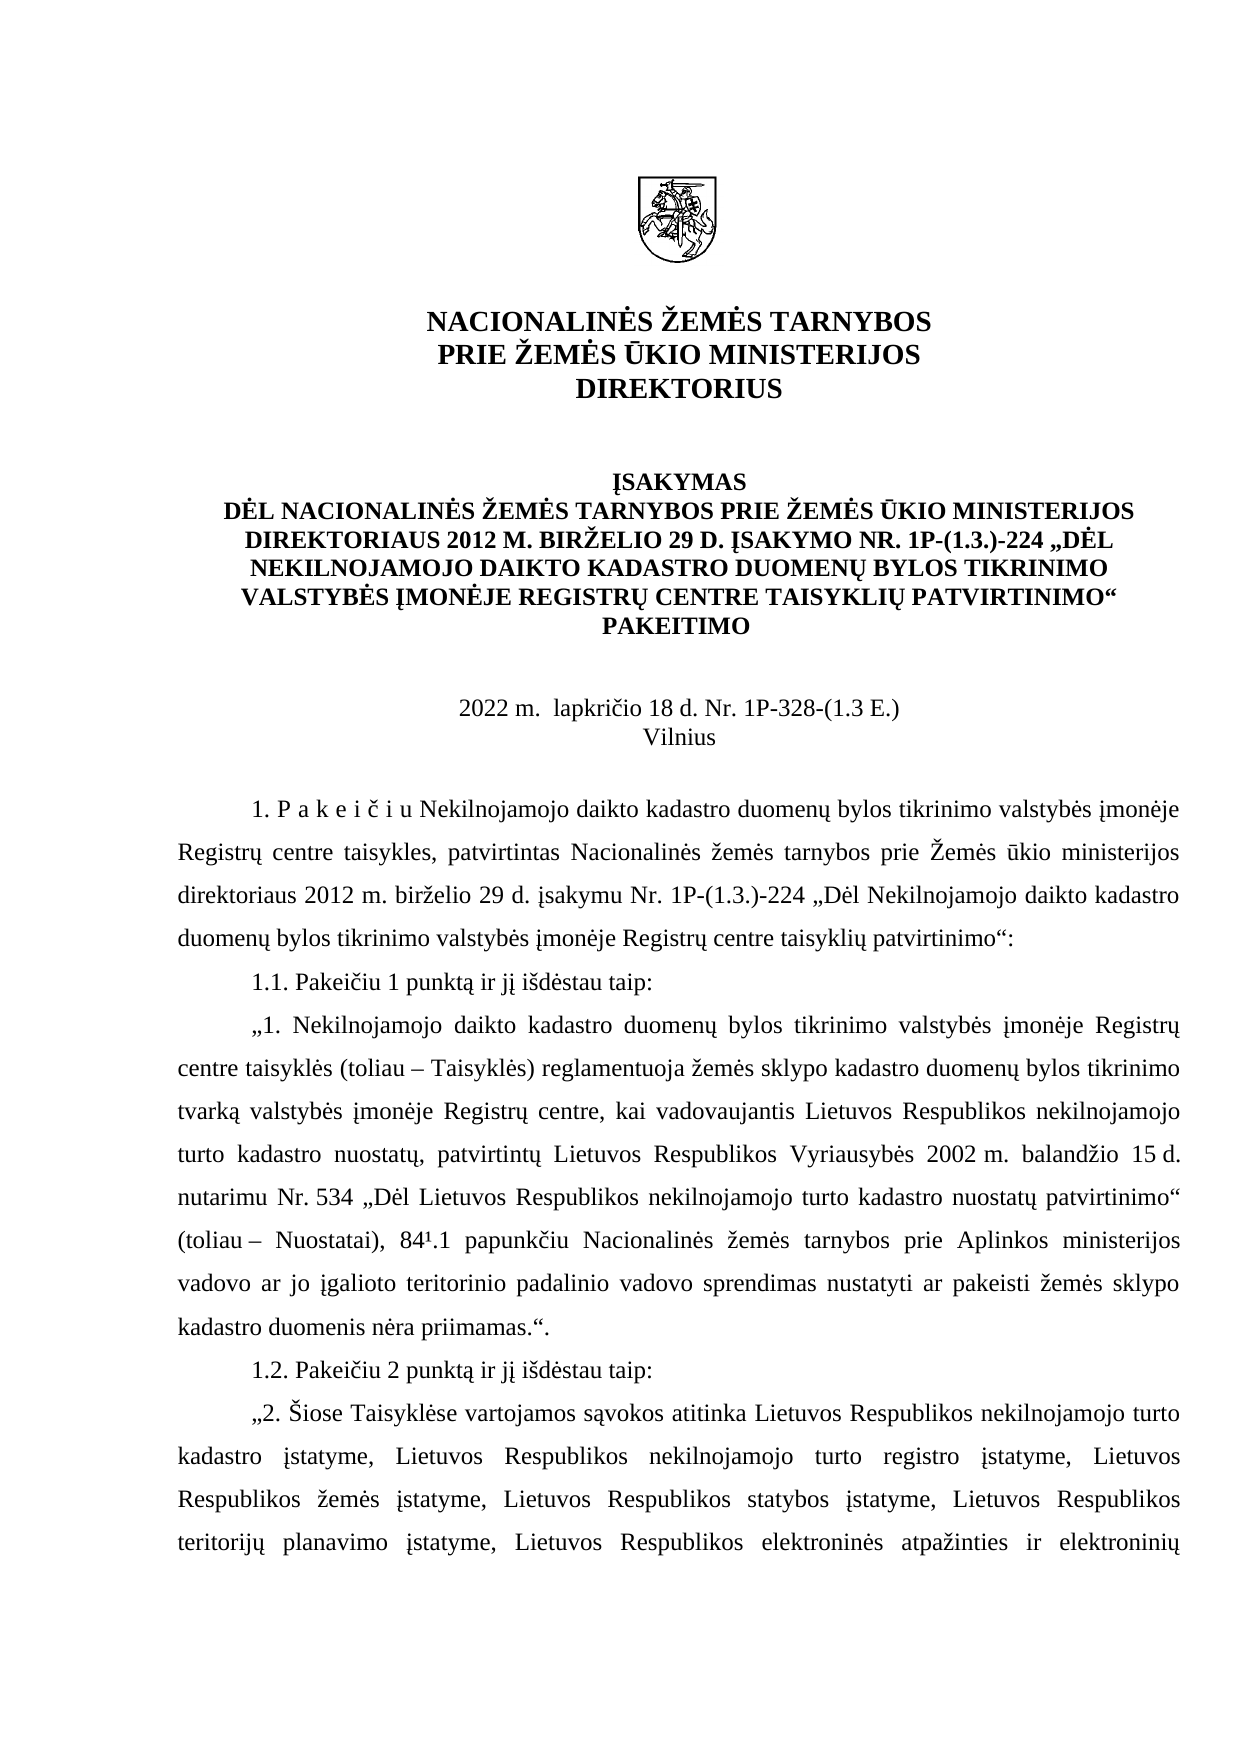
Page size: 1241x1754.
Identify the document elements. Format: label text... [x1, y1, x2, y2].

text „2. Šiose Taisyklėse vartojamos sąvokos atitinka Lietuvos Respublikos nekilnojamojo turto kadastro įstatyme, Lietuvos Respublikos nekilnojamojo turto registro įstatyme, Lietuvos Respublikos žemės įstatyme, Lietuvos Respublikos statybos įstatyme, Lietuvos Respublikos teritorijų planavimo įstatyme, Lietuvos Respublikos elektroninės atpažinties ir elektroninių [177, 1398, 1181, 1556]
text Prie ŽEMĖS ŪKIO ministerijos [177, 337, 1181, 371]
text DĖL NACIONALINĖS ŽEMĖS TARNYBOS PRIE ŽEMĖS ŪKIO MINISTERIJOS DIREKTORIAUS 2012 M. BIRŽELIO 29 D. ĮSAKYMO NR. 1P-(1.3.)-224 „DĖL NEKILNOJAMOJO DAIKTO KADASTRO DUOMENŲ BYLOS TIKRINIMO VALSTYBĖS ĮMONĖJE REGISTRŲ CENTRE TAISYKLIŲ PATVIRTINIMO“ PAKEITIMO [177, 496, 1181, 640]
text direktorius [177, 371, 1181, 404]
text Nacionalinės žemės tarnybos [177, 304, 1181, 337]
text 1. P a k e i č i u Nekilnojamojo daikto kadastro duomenų bylos tikrinimo valstybės įmonėje Registrų centre taisykles, patvirtintas Nacionalinės žemės tarnybos prie Žemės ūkio ministerijos direktoriaus 2012 m. birželio 29 d. įsakymu Nr. 1P-(1.3.)-224 „Dėl Nekilnojamojo daikto kadastro duomenų bylos tikrinimo valstybės įmonėje Registrų centre taisyklių patvirtinimo“: [177, 794, 1181, 952]
text 1.2. Pakeičiu 2 punktą ir jį išdėstau taip: [177, 1355, 1181, 1383]
text „1. Nekilnojamojo daikto kadastro duomenų bylos tikrinimo valstybės įmonėje Registrų centre taisyklės (toliau – Taisyklės) reglamentuoja žemės sklypo kadastro duomenų bylos tikrinimo tvarką valstybės įmonėje Registrų centre, kai vadovaujantis Lietuvos Respublikos nekilnojamojo turto kadastro nuostatų, patvirtintų Lietuvos Respublikos Vyriausybės 2002 m. balandžio 15 d. nutarimu Nr. 534 „Dėl Lietuvos Respublikos nekilnojamojo turto kadastro nuostatų patvirtinimo“ (toliau – Nuostatai), 84¹.1 papunkčiu Nacionalinės žemės tarnybos prie Aplinkos ministerijos vadovo ar jo įgalioto teritorinio padalinio vadovo sprendimas nustatyti ar pakeisti žemės sklypo kadastro duomenis nėra priimamas.“. [177, 1010, 1181, 1340]
text Vilnius [177, 722, 1181, 751]
text 1.1. Pakeičiu 1 punktą ir jį išdėstau taip: [177, 967, 1181, 995]
subtitle 2022 m. lapkričio 18 d. Nr. 1P-328-(1.3 E.) [177, 693, 1181, 722]
text įsakymas [177, 467, 1181, 496]
